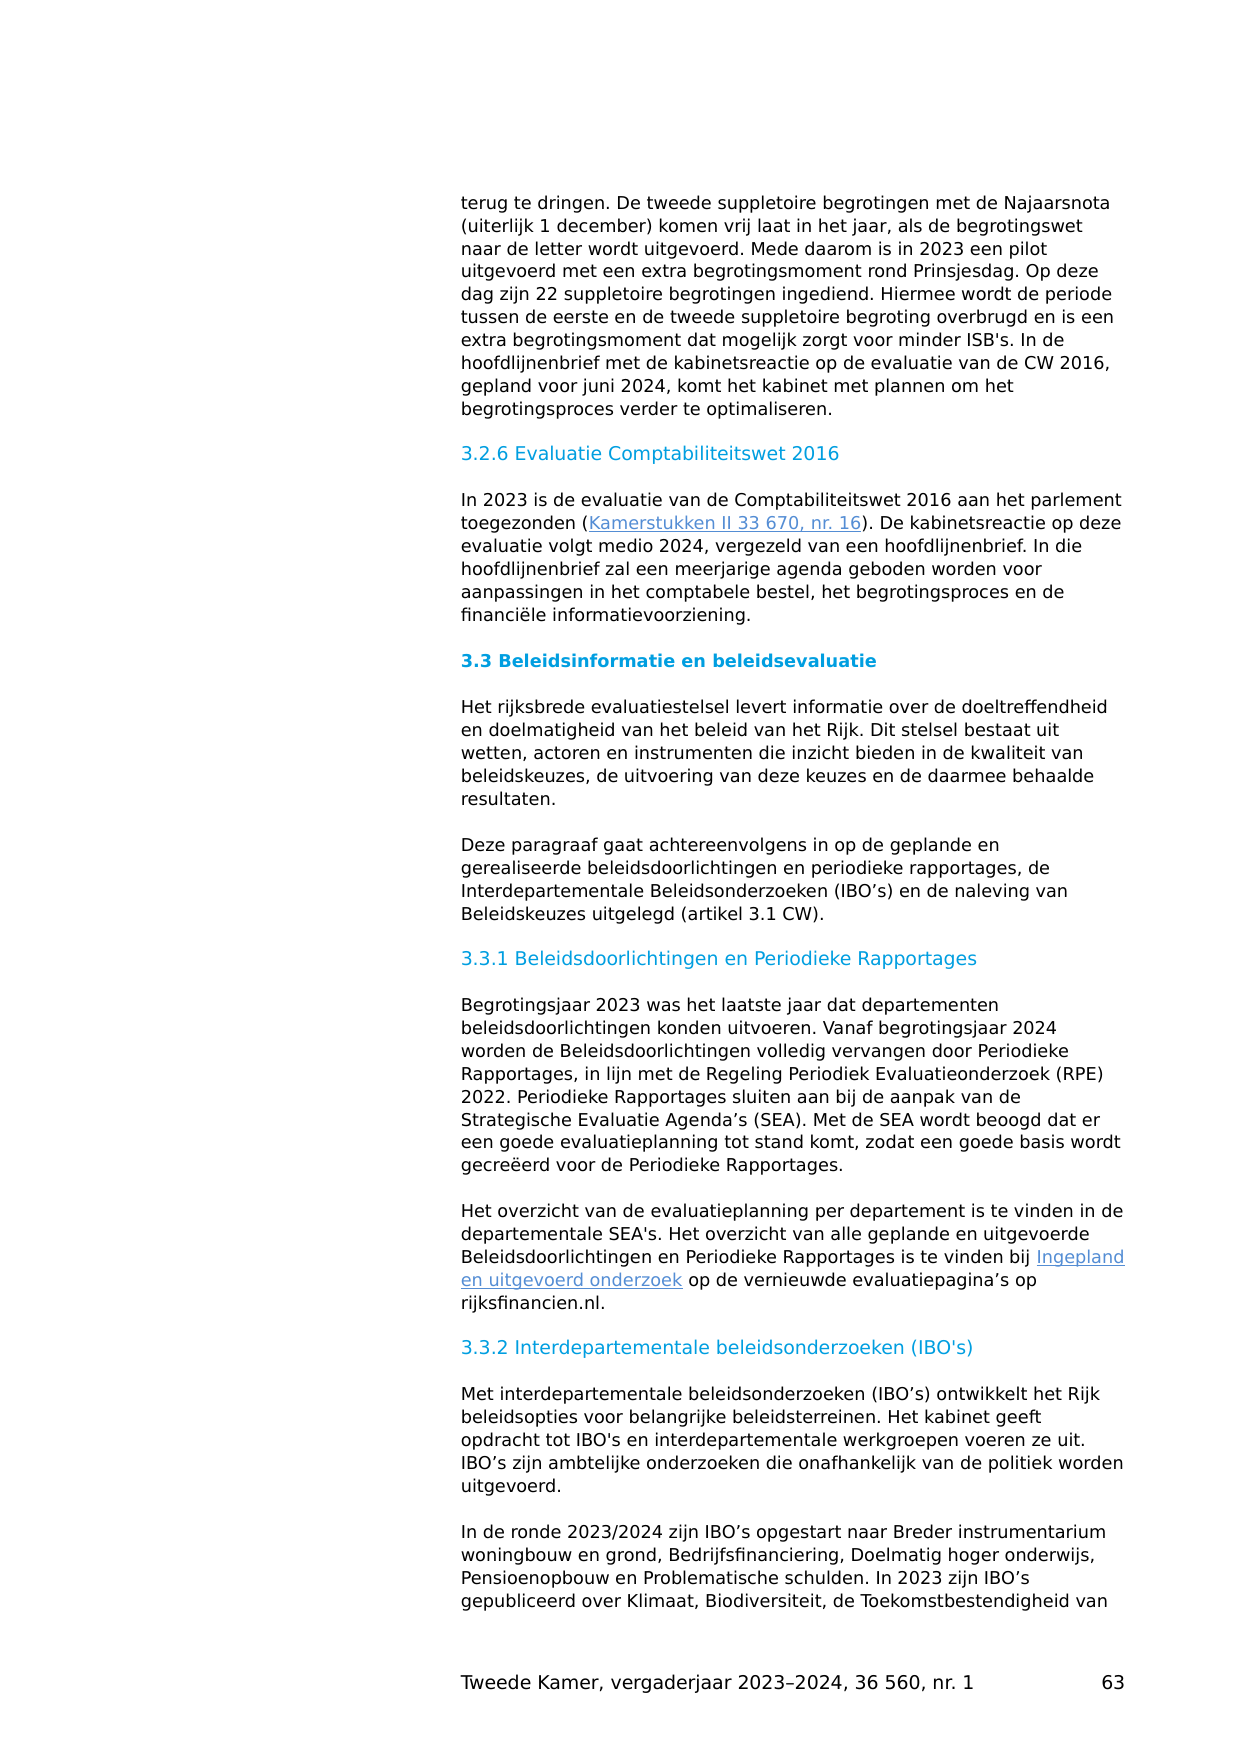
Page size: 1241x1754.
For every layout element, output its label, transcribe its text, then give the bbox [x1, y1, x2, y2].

title 3.2.6 Evaluatie Comptabiliteitswet 2016 [461, 443, 1125, 465]
text Deze paragraaf gaat achtereenvolgens in op de geplande en gerealiseerde beleidsdoorlichtingen en periodieke rapportages, de Interdepartementale Beleidsonderzoeken (IBO’s) en de naleving van Beleidskeuzes uitgelegd (artikel 3.1 CW). [461, 833, 1125, 924]
title 3.3.1 Beleidsdoorlichtingen en Periodieke Rapportages [461, 947, 1125, 969]
text Het rijksbrede evaluatiestelsel levert informatie over de doeltreffendheid en doelmatigheid van het beleid van het Rijk. Dit stelsel bestaat uit wetten, actoren en instrumenten die inzicht bieden in de kwaliteit van beleidskeuzes, de uitvoering van deze keuzes en de daarmee behaalde resultaten. [461, 695, 1125, 810]
title 3.3 Beleidsinformatie en beleidsevaluatie [461, 649, 1125, 672]
title 3.3.2 Interdepartementale beleidsonderzoeken (IBO's) [461, 1337, 1125, 1359]
text Het overzicht van de evaluatieplanning per departement is te vinden in de departementale SEA's. Het overzicht van alle geplande en uitgevoerde Beleidsdoorlichtingen en Periodieke Rapportages is te vinden bij Ingepland en uitgevoerd onderzoek op de vernieuwde evaluatiepagina’s op rijksfinancien.nl. [461, 1199, 1125, 1314]
text Met interdepartementale beleidsonderzoeken (IBO’s) ontwikkelt het Rijk beleidsopties voor belangrijke beleidsterreinen. Het kabinet geeft opdracht tot IBO's en interdepartementale werkgroepen voeren ze uit. IBO’s zijn ambtelijke onderzoeken die onafhankelijk van de politiek worden uitgevoerd. [461, 1382, 1125, 1497]
text In de ronde 2023/2024 zijn IBO’s opgestart naar Breder instrumentarium woningbouw en grond, Bedrijfsfinanciering, Doelmatig hoger onderwijs, Pensioenopbouw en Problematische schulden. In 2023 zijn IBO’s gepubliceerd over Klimaat, Biodiversiteit, de Toekomstbestendigheid van [461, 1520, 1125, 1612]
text In 2023 is de evaluatie van de Comptabiliteitswet 2016 aan het parlement toegezonden (Kamerstukken II 33 670, nr. 16). De kabinetsreactie op deze evaluatie volgt medio 2024, vergezeld van een hoofdlijnenbrief. In die hoofdlijnenbrief zal een meerjarige agenda geboden worden voor aanpassingen in het comptabele bestel, het begrotingsproces en de financiële informatievoorziening. [461, 488, 1125, 626]
text Begrotingsjaar 2023 was het laatste jaar dat departementen beleidsdoorlichtingen konden uitvoeren. Vanaf begrotingsjaar 2024 worden de Beleidsdoorlichtingen volledig vervangen door Periodieke Rapportages, in lijn met de Regeling Periodiek Evaluatieonderzoek (RPE) 2022. Periodieke Rapportages sluiten aan bij de aanpak van de Strategische Evaluatie Agenda’s (SEA). Met de SEA wordt beoogd dat er een goede evaluatieplanning tot stand komt, zodat een goede basis wordt gecreëerd voor de Periodieke Rapportages. [461, 993, 1125, 1176]
text terug te dringen. De tweede suppletoire begrotingen met de Najaarsnota (uiterlijk 1 december) komen vrij laat in het jaar, als de begrotingswet naar de letter wordt uitgevoerd. Mede daarom is in 2023 een pilot uitgevoerd met een extra begrotingsmoment rond Prinsjesdag. Op deze dag zijn 22 suppletoire begrotingen ingediend. Hiermee wordt de periode tussen de eerste en de tweede suppletoire begroting overbrugd en is een extra begrotingsmoment dat mogelijk zorgt voor minder ISB's. In de hoofdlijnenbrief met de kabinetsreactie op de evaluatie van de CW 2016, gepland voor juni 2024, komt het kabinet met plannen om het begrotingsproces verder te optimaliseren. [461, 191, 1125, 420]
